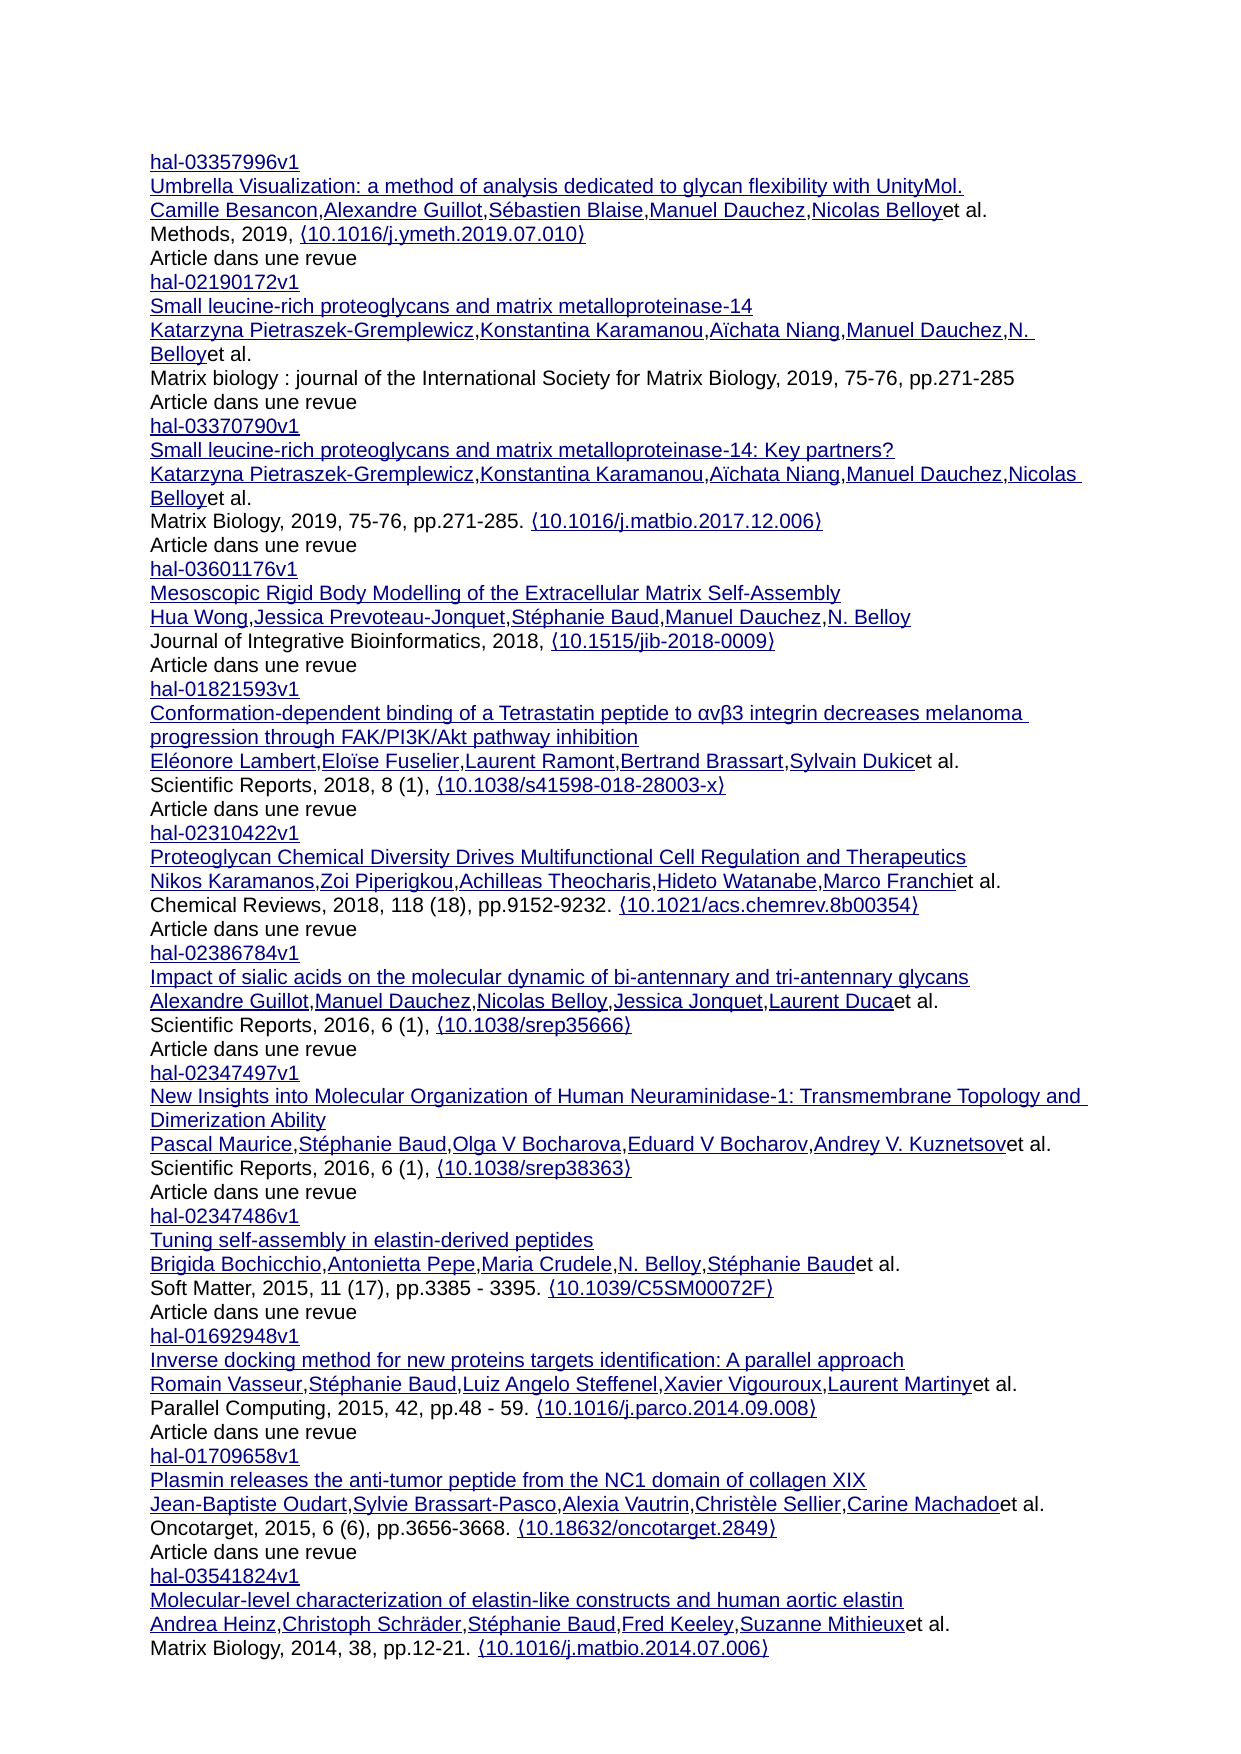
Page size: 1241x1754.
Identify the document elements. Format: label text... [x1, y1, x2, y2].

table_cell Molecular-level characterization of elastin-like constructs and human aortic elastin Andrea Heinz,Christoph Schräder,Stéphanie Baud,Fred Keeley,Suzanne Mithieuxet al. Matrix Biology, 2014, 38, pp.12-21. ⟨10.1016/j.matbio.2014.07.006⟩ [150, 1588, 1090, 1659]
table_cell New Insights into Molecular Organization of Human Neuraminidase-1: Transmembrane Topology and Dimerization Ability Pascal Maurice,Stéphanie Baud,Olga V Bocharova,Eduard V Bocharov,Andrey V. Kuznetsovet al. Scientific Reports, 2016, 6 (1), ⟨10.1038/srep38363⟩ Article dans une revue hal-02347486v1 [150, 1084, 1090, 1228]
table_cell hal-03357996v1 [150, 150, 1090, 174]
table_cell Inverse docking method for new proteins targets identification: A parallel approach Romain Vasseur,Stéphanie Baud,Luiz Angelo Steffenel,Xavier Vigouroux,Laurent Martinyet al. Parallel Computing, 2015, 42, pp.48 - 59. ⟨10.1016/j.parco.2014.09.008⟩ Article dans une revue hal-01709658v1 [150, 1348, 1090, 1468]
table_cell Plasmin releases the anti-tumor peptide from the NC1 domain of collagen XIX Jean-Baptiste Oudart,Sylvie Brassart-Pasco,Alexia Vautrin,Christèle Sellier,Carine Machadoet al. Oncotarget, 2015, 6 (6), pp.3656-3668. ⟨10.18632/oncotarget.2849⟩ Article dans une revue hal-03541824v1 [150, 1468, 1090, 1587]
table_cell Proteoglycan Chemical Diversity Drives Multifunctional Cell Regulation and Therapeutics Nikos Karamanos,Zoi Piperigkou,Achilleas Theocharis,Hideto Watanabe,Marco Franchiet al. Chemical Reviews, 2018, 118 (18), pp.9152-9232. ⟨10.1021/acs.chemrev.8b00354⟩ Article dans une revue hal-02386784v1 [150, 845, 1090, 964]
table_cell Small leucine-rich proteoglycans and matrix metalloproteinase-14 Katarzyna Pietraszek-Gremplewicz,Konstantina Karamanou,Aïchata Niang,Manuel Dauchez,N. Belloyet al. Matrix biology : journal of the International Society for Matrix Biology, 2019, 75-76, pp.271-285 Article dans une revue hal-03370790v1 [150, 294, 1090, 437]
table_cell Mesoscopic Rigid Body Modelling of the Extracellular Matrix Self-Assembly Hua Wong,Jessica Prevoteau-Jonquet,Stéphanie Baud,Manuel Dauchez,N. Belloy Journal of Integrative Bioinformatics, 2018, ⟨10.1515/jib-2018-0009⟩ Article dans une revue hal-01821593v1 [150, 581, 1090, 701]
table_cell Tuning self-assembly in elastin-derived peptides Brigida Bochicchio,Antonietta Pepe,Maria Crudele,N. Belloy,Stéphanie Baudet al. Soft Matter, 2015, 11 (17), pp.3385 - 3395. ⟨10.1039/C5SM00072F⟩ Article dans une revue hal-01692948v1 [150, 1228, 1090, 1348]
table_cell Umbrella Visualization: a method of analysis dedicated to glycan flexibility with UnityMol. Camille Besancon,Alexandre Guillot,Sébastien Blaise,Manuel Dauchez,Nicolas Belloyet al. Methods, 2019, ⟨10.1016/j.ymeth.2019.07.010⟩ Article dans une revue hal-02190172v1 [150, 174, 1090, 294]
table_cell Conformation-dependent binding of a Tetrastatin peptide to αvβ3 integrin decreases melanoma progression through FAK/PI3K/Akt pathway inhibition Eléonore Lambert,Eloïse Fuselier,Laurent Ramont,Bertrand Brassart,Sylvain Dukicet al. Scientific Reports, 2018, 8 (1), ⟨10.1038/s41598-018-28003-x⟩ Article dans une revue hal-02310422v1 [150, 701, 1090, 845]
table_cell Impact of sialic acids on the molecular dynamic of bi-antennary and tri-antennary glycans Alexandre Guillot,Manuel Dauchez,Nicolas Belloy,Jessica Jonquet,Laurent Ducaet al. Scientific Reports, 2016, 6 (1), ⟨10.1038/srep35666⟩ Article dans une revue hal-02347497v1 [150, 965, 1090, 1084]
table_cell Small leucine-rich proteoglycans and matrix metalloproteinase-14: Key partners? Katarzyna Pietraszek-Gremplewicz,Konstantina Karamanou,Aïchata Niang,Manuel Dauchez,Nicolas Belloyet al. Matrix Biology, 2019, 75-76, pp.271-285. ⟨10.1016/j.matbio.2017.12.006⟩ Article dans une revue hal-03601176v1 [150, 438, 1090, 581]
